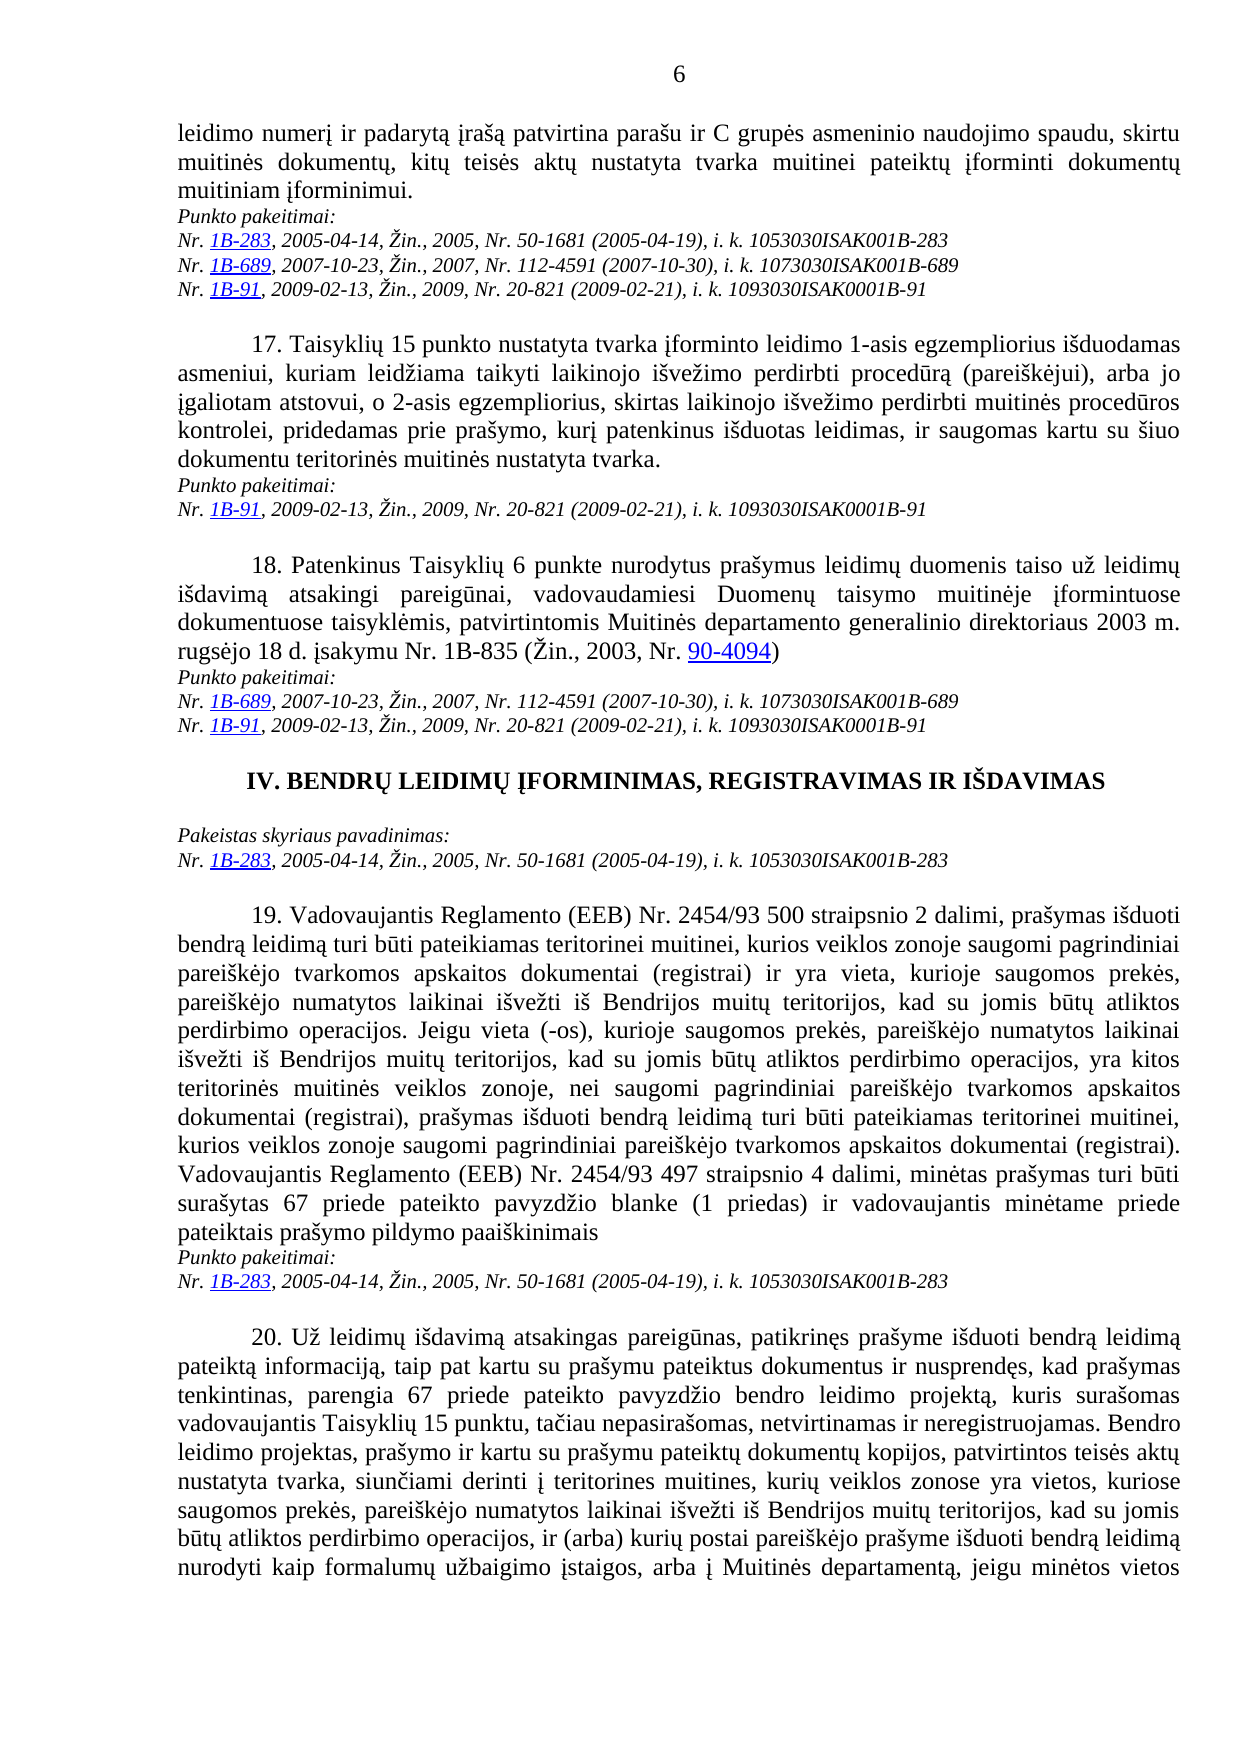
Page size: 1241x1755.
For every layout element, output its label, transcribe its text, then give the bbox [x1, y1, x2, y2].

text Nr. 1B-283, 2005-04-14, Žin., 2005, Nr. 50-1681 (2005-04-19), i. k. 1053030ISAK001B-283 [177, 847, 1181, 872]
text Nr. 1B-91, 2009-02-13, Žin., 2009, Nr. 20-821 (2009-02-21), i. k. 1093030ISAK0001B-91 [177, 713, 1181, 737]
text Nr. 1B-689, 2007-10-23, Žin., 2007, Nr. 112-4591 (2007-10-30), i. k. 1073030ISAK001B-689 [177, 252, 1181, 277]
text Nr. 1B-91, 2009-02-13, Žin., 2009, Nr. 20-821 (2009-02-21), i. k. 1093030ISAK0001B-91 [177, 277, 1181, 301]
text Punkto pakeitimai: [177, 204, 1181, 228]
text IV. BENDRŲ LEIDIMŲ ĮFORMINIMAS, REGISTRAVIMAS IR IŠDAVIMAS [177, 766, 1181, 795]
text 20. Už leidimų išdavimą atsakingas pareigūnas, patikrinęs prašyme išduoti bendrą leidimą pateiktą informaciją, taip pat kartu su prašymu pateiktus dokumentus ir nusprendęs, kad prašymas tenkintinas, parengia 67 priede pateikto pavyzdžio bendro leidimo projektą, kuris surašomas vadovaujantis Taisyklių 15 punktu, tačiau nepasirašomas, netvirtinamas ir neregistruojamas. Bendro leidimo projektas, prašymo ir kartu su prašymu pateiktų dokumentų kopijos, patvirtintos teisės aktų nustatyta tvarka, siunčiami derinti į teritorines muitines, kurių veiklos zonose yra vietos, kuriose saugomos prekės, pareiškėjo numatytos laikinai išvežti iš Bendrijos muitų teritorijos, kad su jomis būtų atliktos perdirbimo operacijos, ir (arba) kurių postai pareiškėjo prašyme išduoti bendrą leidimą nurodyti kaip formalumų užbaigimo įstaigos, arba į Muitinės departamentą, jeigu minėtos vietos [177, 1322, 1181, 1581]
text Nr. 1B-283, 2005-04-14, Žin., 2005, Nr. 50-1681 (2005-04-19), i. k. 1053030ISAK001B-283 [177, 1269, 1181, 1293]
text Nr. 1B-91, 2009-02-13, Žin., 2009, Nr. 20-821 (2009-02-21), i. k. 1093030ISAK0001B-91 [177, 497, 1181, 521]
text 18. Patenkinus Taisyklių 6 punkte nurodytus prašymus leidimų duomenis taiso už leidimų išdavimą atsakingi pareigūnai, vadovaudamiesi Duomenų taisymo muitinėje įformintuose dokumentuose taisyklėmis, patvirtintomis Muitinės departamento generalinio direktoriaus 2003 m. rugsėjo 18 d. įsakymu Nr. 1B-835 (Žin., 2003, Nr. 90-4094) [177, 550, 1181, 665]
text 19. Vadovaujantis Reglamento (EEB) Nr. 2454/93 500 straipsnio 2 dalimi, prašymas išduoti bendrą leidimą turi būti pateikiamas teritorinei muitinei, kurios veiklos zonoje saugomi pagrindiniai pareiškėjo tvarkomos apskaitos dokumentai (registrai) ir yra vieta, kurioje saugomos prekės, pareiškėjo numatytos laikinai išvežti iš Bendrijos muitų teritorijos, kad su jomis būtų atliktos perdirbimo operacijos. Jeigu vieta (-os), kurioje saugomos prekės, pareiškėjo numatytos laikinai išvežti iš Bendrijos muitų teritorijos, kad su jomis būtų atliktos perdirbimo operacijos, yra kitos teritorinės muitinės veiklos zonoje, nei saugomi pagrindiniai pareiškėjo tvarkomos apskaitos dokumentai (registrai), prašymas išduoti bendrą leidimą turi būti pateikiamas teritorinei muitinei, kurios veiklos zonoje saugomi pagrindiniai pareiškėjo tvarkomos apskaitos dokumentai (registrai). Vadovaujantis Reglamento (EEB) Nr. 2454/93 497 straipsnio 4 dalimi, minėtas prašymas turi būti surašytas 67 priede pateikto pavyzdžio blanke (1 priedas) ir vadovaujantis minėtame priede pateiktais prašymo pildymo paaiškinimais [177, 900, 1181, 1245]
text leidimo numerį ir padarytą įrašą patvirtina parašu ir C grupės asmeninio naudojimo spaudu, skirtu muitinės dokumentų, kitų teisės aktų nustatyta tvarka muitinei pateiktų įforminti dokumentų muitiniam įforminimui. [177, 118, 1181, 204]
text Punkto pakeitimai: [177, 473, 1181, 497]
text Punkto pakeitimai: [177, 665, 1181, 689]
text Nr. 1B-283, 2005-04-14, Žin., 2005, Nr. 50-1681 (2005-04-19), i. k. 1053030ISAK001B-283 [177, 228, 1181, 252]
text Nr. 1B-689, 2007-10-23, Žin., 2007, Nr. 112-4591 (2007-10-30), i. k. 1073030ISAK001B-689 [177, 689, 1181, 713]
text Punkto pakeitimai: [177, 1245, 1181, 1269]
text Pakeistas skyriaus pavadinimas: [177, 823, 1181, 847]
text 17. Taisyklių 15 punkto nustatyta tvarka įforminto leidimo 1-asis egzempliorius išduodamas asmeniui, kuriam leidžiama taikyti laikinojo išvežimo perdirbti procedūrą (pareiškėjui), arba jo įgaliotam atstovui, o 2-asis egzempliorius, skirtas laikinojo išvežimo perdirbti muitinės procedūros kontrolei, pridedamas prie prašymo, kurį patenkinus išduotas leidimas, ir saugomas kartu su šiuo dokumentu teritorinės muitinės nustatyta tvarka. [177, 329, 1181, 473]
